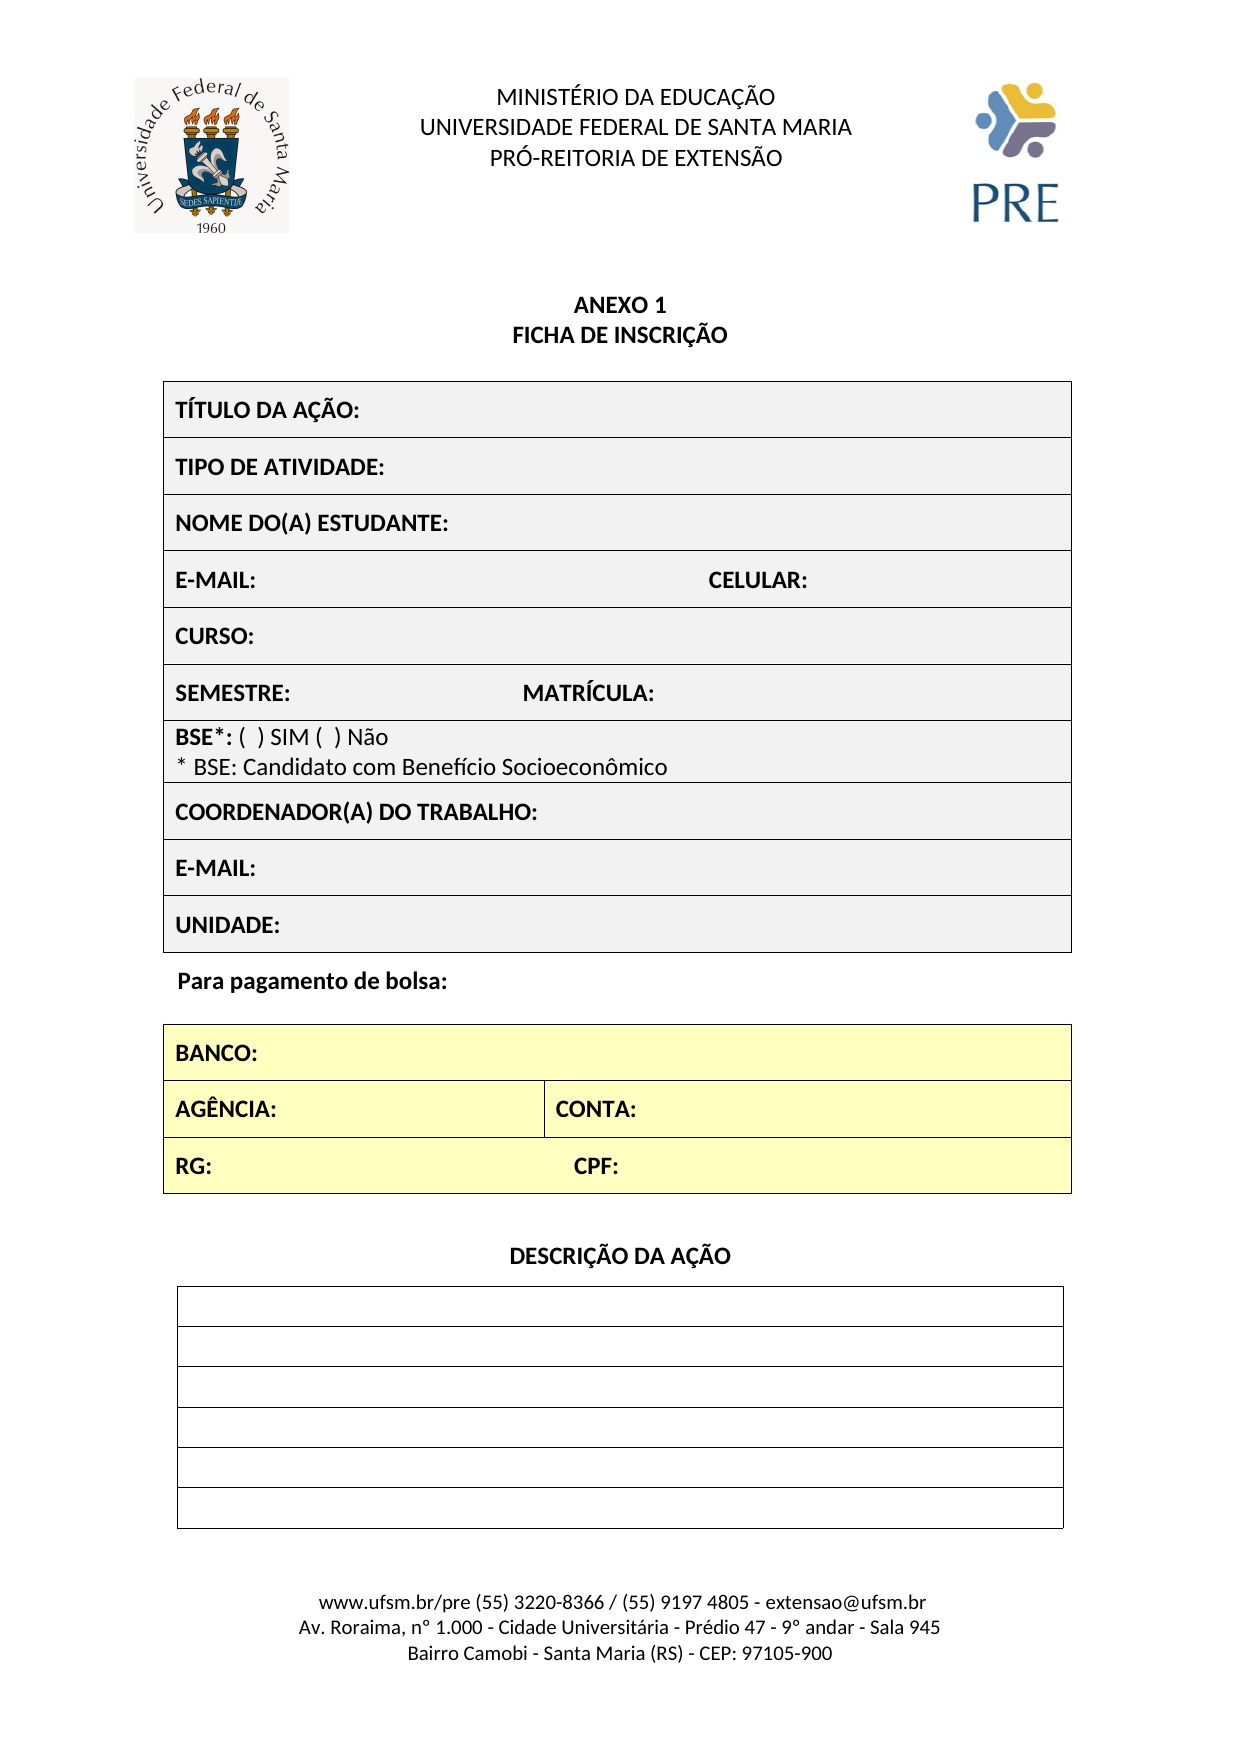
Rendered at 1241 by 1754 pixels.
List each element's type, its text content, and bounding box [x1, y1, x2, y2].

table_cell COORDENADOR(A) DO TRABALHO: [164, 783, 1071, 839]
text ANEXO 1 [177, 289, 1063, 319]
table_cell CONTA: [545, 1081, 1071, 1137]
table_cell [178, 1327, 1063, 1366]
table_cell UNIDADE: [164, 896, 1071, 952]
table_cell TIPO DE ATIVIDADE: [164, 438, 1071, 494]
table_header BANCO: [164, 1025, 1071, 1080]
picture [938, 75, 1089, 231]
table_header [178, 1287, 1063, 1326]
text FICHA DE INSCRIÇÃO [177, 319, 1063, 350]
table_cell [178, 1408, 1063, 1447]
table_cell E-MAIL: [164, 840, 1071, 895]
table_cell [178, 1367, 1063, 1407]
table_cell AGÊNCIA: [164, 1081, 544, 1137]
table_cell BSE*: ( ) SIM ( ) Não * BSE: Candidato com Benefício Socioeconômico [164, 721, 1071, 782]
table_cell CURSO: [164, 608, 1071, 663]
text DESCRIÇÃO DA AÇÃO [177, 1240, 1063, 1271]
table_cell [178, 1488, 1063, 1528]
table_cell RG: CPF: [164, 1138, 1071, 1193]
text Para pagamento de bolsa: [177, 965, 1063, 996]
table_cell [178, 1448, 1063, 1487]
table_header TÍTULO DA AÇÃO: [164, 382, 1071, 437]
table_cell NOME DO(A) ESTUDANTE: [164, 495, 1071, 550]
table_cell SEMESTRE: MATRÍCULA: [164, 665, 1071, 720]
picture [134, 78, 290, 233]
table_cell E-MAIL: CELULAR: [164, 551, 1071, 607]
